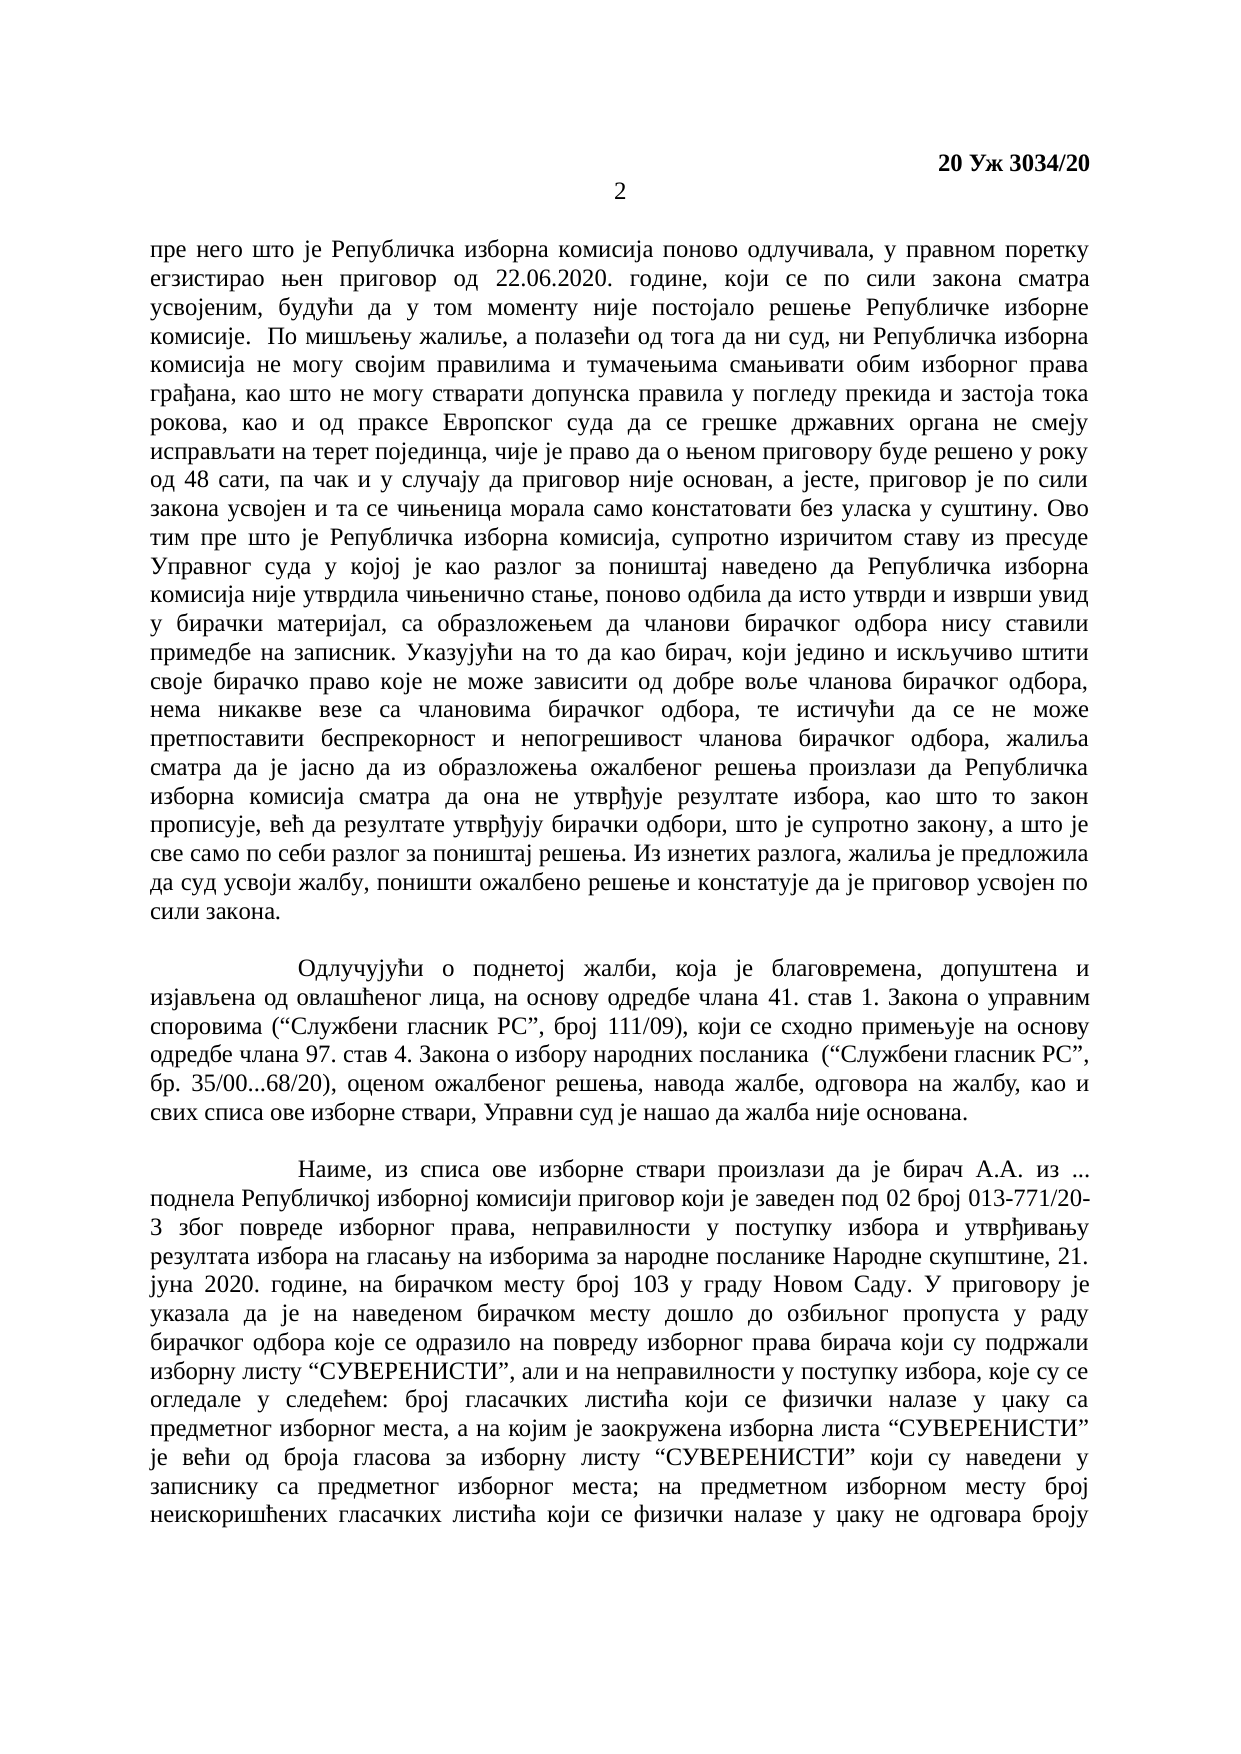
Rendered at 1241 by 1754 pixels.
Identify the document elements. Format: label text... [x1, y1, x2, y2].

text Одлучујући о поднетој жалби, која је благовремена, допуштена и изјављена од овлашћеног лица, на основу одредбе члана 41. став 1. Закона о управним споровима (“Службени гласник РС”, број 111/09), који се сходно примењује на основу одредбе члана 97. став 4. Закона о избору народних посланика (“Службени гласник РС”, бр. 35/00...68/20), оценом ожалбеног решења, навода жалбе, одговора на жалбу, као и свих списа ове изборне ствари, Управни суд је нашао да жалба није основана. [150, 953, 1090, 1126]
text Наиме, из списа ове изборне ствари произлази да је бирач A.A. из ... поднела Републичкој изборној комисији приговор који је заведен под 02 број 013-771/20-3 због повреде изборног права, неправилности у поступку избора и утврђивању резултата избора на гласању на изборима за народне посланике Народне скупштине, 21. јуна 2020. године, на бирачком месту број 103 у граду Новом Саду. У приговору је указала да је на наведеном бирачком месту дошло до озбиљног пропуста у раду бирачког одбора које се одразило на повреду изборног права бирача који су подржали изборну листу “СУВЕРЕНИСТИ”, али и на неправилности у поступку избора, које су се огледале у следећем: број гласачких листића који се физички налазе у џаку са предметног изборног места, а на којим је заокружена изборна листа “СУВЕРЕНИСТИ” је већи од броја гласова за изборну листу “СУВЕРЕНИСТИ” који су наведени у записнику са предметног изборног места; на предметном изборном месту број неискоришћених гласачких листића који се физички налазе у џаку не одговара броју [150, 1154, 1090, 1528]
text пре него што је Републичка изборна комисија поново одлучивала, у правном поретку егзистирао њен приговор од 22.06.2020. године, који се по сили закона сматра усвојеним, будући да у том моменту није постојало решење Републичке изборне комисије. По мишљењу жалиље, а полазећи од тога да ни суд, ни Републичка изборна комисија не могу својим правилима и тумачењима смањивати обим изборног права грађана, као што не могу стварати допунска правила у погледу прекида и застоја тока рокова, као и од праксе Европског суда да се грешке државних органа не смеју исправљати на терет појединца, чије је право да о њеном приговору буде решено у року од 48 сати, па чак и у случају да приговор није основан, а јесте, приговор је по сили закона усвојен и та се чињеница морала само констатовати без уласка у суштину. Ово тим пре што је Републичка изборна комисија, супротно изричитом ставу из пресуде Управног суда у којој је као разлог за поништај наведено да Републичка изборна комисија није утврдила чињенично стање, поново одбила да исто утврди и изврши увид у бирачки материјал, са образложењем да чланови бирачког одбора нису ставили примедбе на записник. Указујући на то да као бирач, који једино и искључиво штити своје бирачко право које не може зависити од добре воље чланова бирачког одбора, нема никакве везе са члановима бирачког одбора, те истичући да се не може претпоставити беспрекорност и непогрешивост чланова бирачког одбора, жалиља сматра да је јасно да из образложења ожалбеног решења произлази да Републичка изборна комисија сматра да она не утврђује резултате избора, као што то закон прописује, већ да резултате утврђују бирачки одбори, што је супротно закону, а што је све само по себи разлог за поништај решења. Из изнетих разлога, жалиља је предложила да суд усвоји жалбу, поништи ожалбено решење и констатује да је приговор усвојен по сили закона. [150, 234, 1090, 924]
